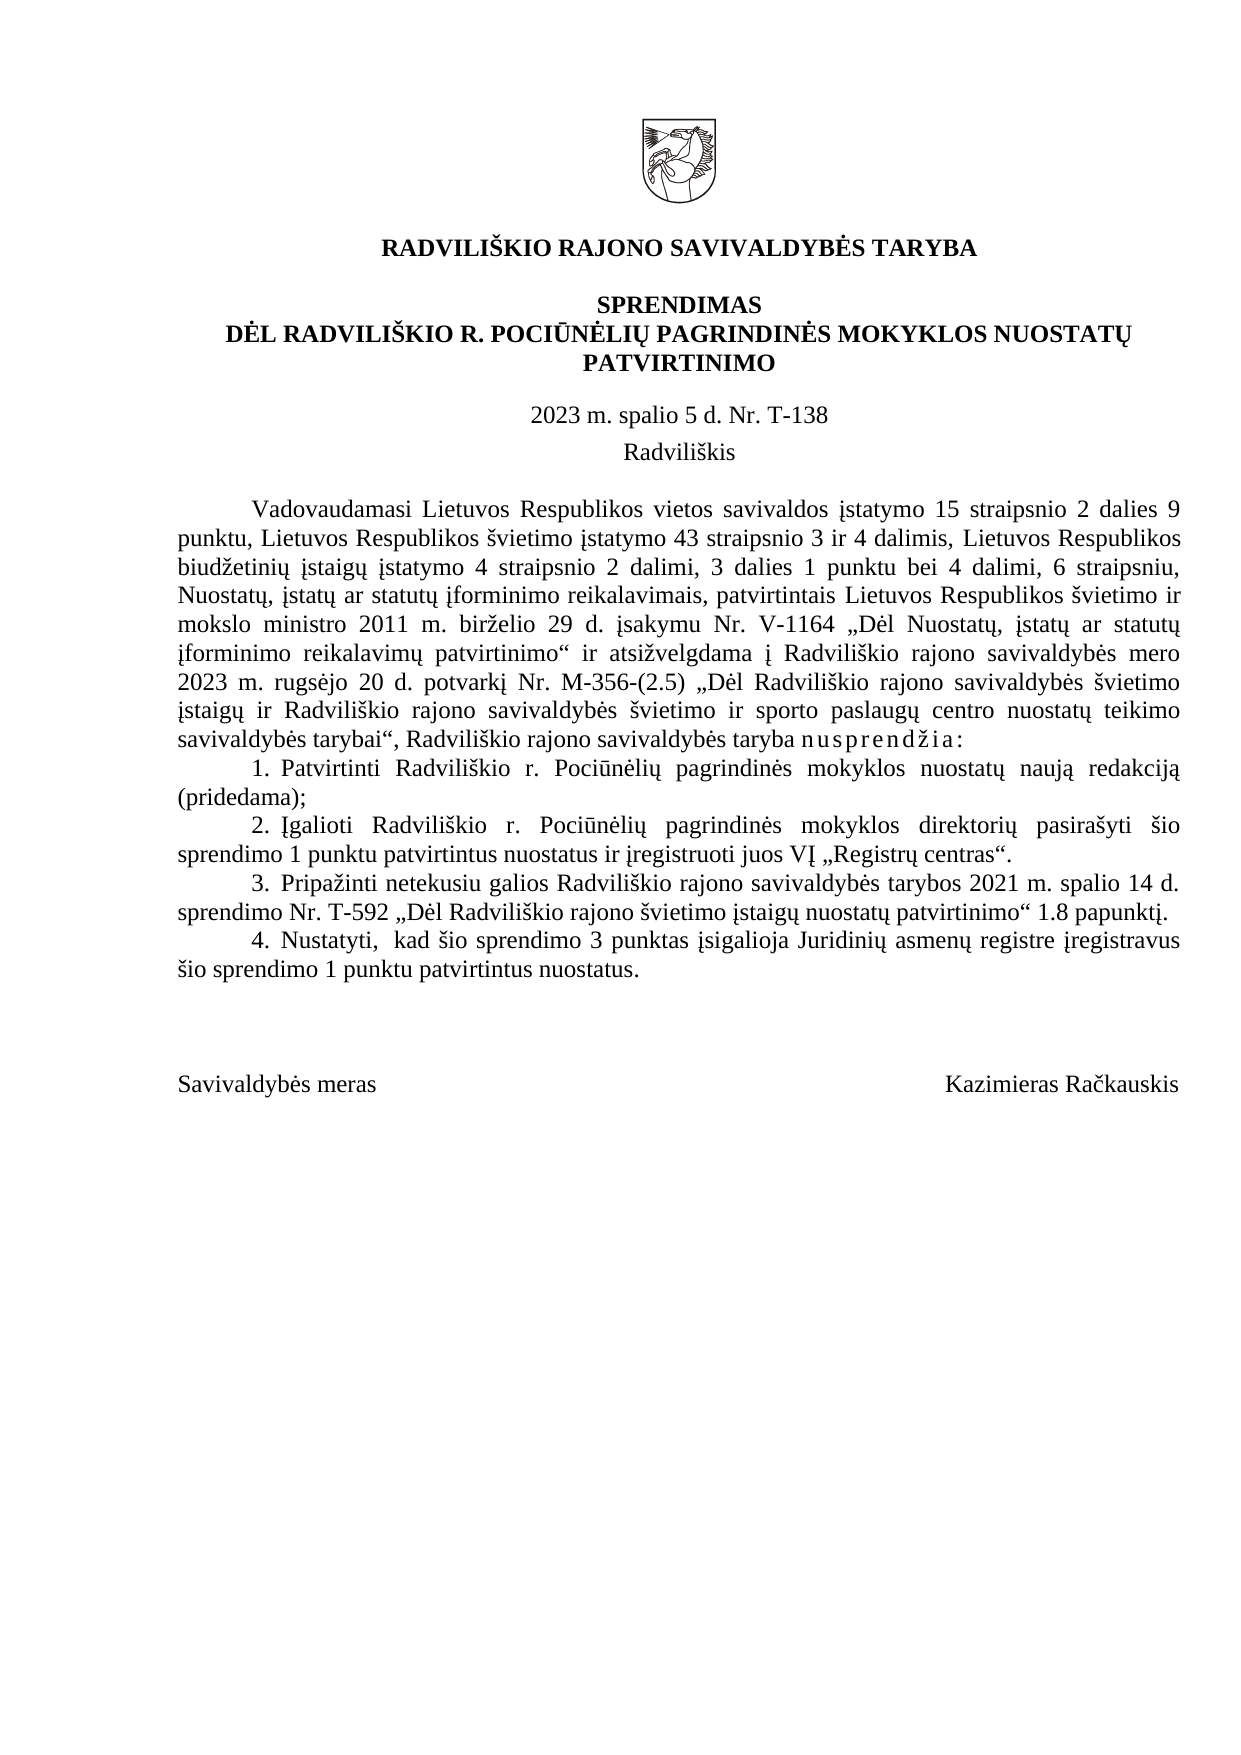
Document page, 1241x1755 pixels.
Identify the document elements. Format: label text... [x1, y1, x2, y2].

text 3. Pripažinti netekusiu galios Radviliškio rajono savivaldybės tarybos 2021 m. spalio 14 d. sprendimo Nr. T-592 „Dėl Radviliškio rajono švietimo įstaigų nuostatų patvirtinimo“ 1.8 papunktį. [177, 868, 1181, 925]
text Savivaldybės meras Kazimieras Račkauskis [177, 1069, 1181, 1098]
text Radviliškis [177, 437, 1181, 465]
text 1. Patvirtinti Radviliškio r. Pociūnėlių pagrindinės mokyklos nuostatų naują redakciją (pridedama); [177, 753, 1181, 810]
text Vadovaudamasi Lietuvos Respublikos vietos savivaldos įstatymo 15 straipsnio 2 dalies 9 punktu, Lietuvos Respublikos švietimo įstatymo 43 straipsnio 3 ir 4 dalimis, Lietuvos Respublikos biudžetinių įstaigų įstatymo 4 straipsnio 2 dalimi, 3 dalies 1 punktu bei 4 dalimi, 6 straipsniu, Nuostatų, įstatų ar statutų įforminimo reikalavimais, patvirtintais Lietuvos Respublikos švietimo ir mokslo ministro 2011 m. birželio 29 d. įsakymu Nr. V-1164 „Dėl Nuostatų, įstatų ar statutų įforminimo reikalavimų patvirtinimo“ ir atsižvelgdama į Radviliškio rajono savivaldybės mero 2023 m. rugsėjo 20 d. potvarkį Nr. M-356-(2.5) „Dėl Radviliškio rajono savivaldybės švietimo įstaigų ir Radviliškio rajono savivaldybės švietimo ir sporto paslaugų centro nuostatų teikimo savivaldybės tarybai“, Radviliškio rajono savivaldybės taryba nusprendžia: [177, 494, 1181, 753]
text SPRENDIMAS [177, 290, 1181, 319]
subtitle RADVILIŠKIO RAJONO SAVIVALDYBĖS TARYBA [177, 233, 1181, 262]
subtitle 2023 m. spalio 5 d. Nr. T-138 [177, 401, 1181, 429]
text 2. Įgalioti Radviliškio r. Pociūnėlių pagrindinės mokyklos direktorių pasirašyti šio sprendimo 1 punktu patvirtintus nuostatus ir įregistruoti juos VĮ „Registrų centras“. [177, 810, 1181, 868]
text 4. Nustatyti, kad šio sprendimo 3 punktas įsigalioja Juridinių asmenų registre įregistravus šio sprendimo 1 punktu patvirtintus nuostatus. [177, 925, 1181, 983]
text DĖL RADVILIŠKIO R. POCIŪNĖLIŲ PAGRINDINĖS MOKYKLOS NUOSTATŲ PATVIRTINIMO [177, 319, 1181, 377]
